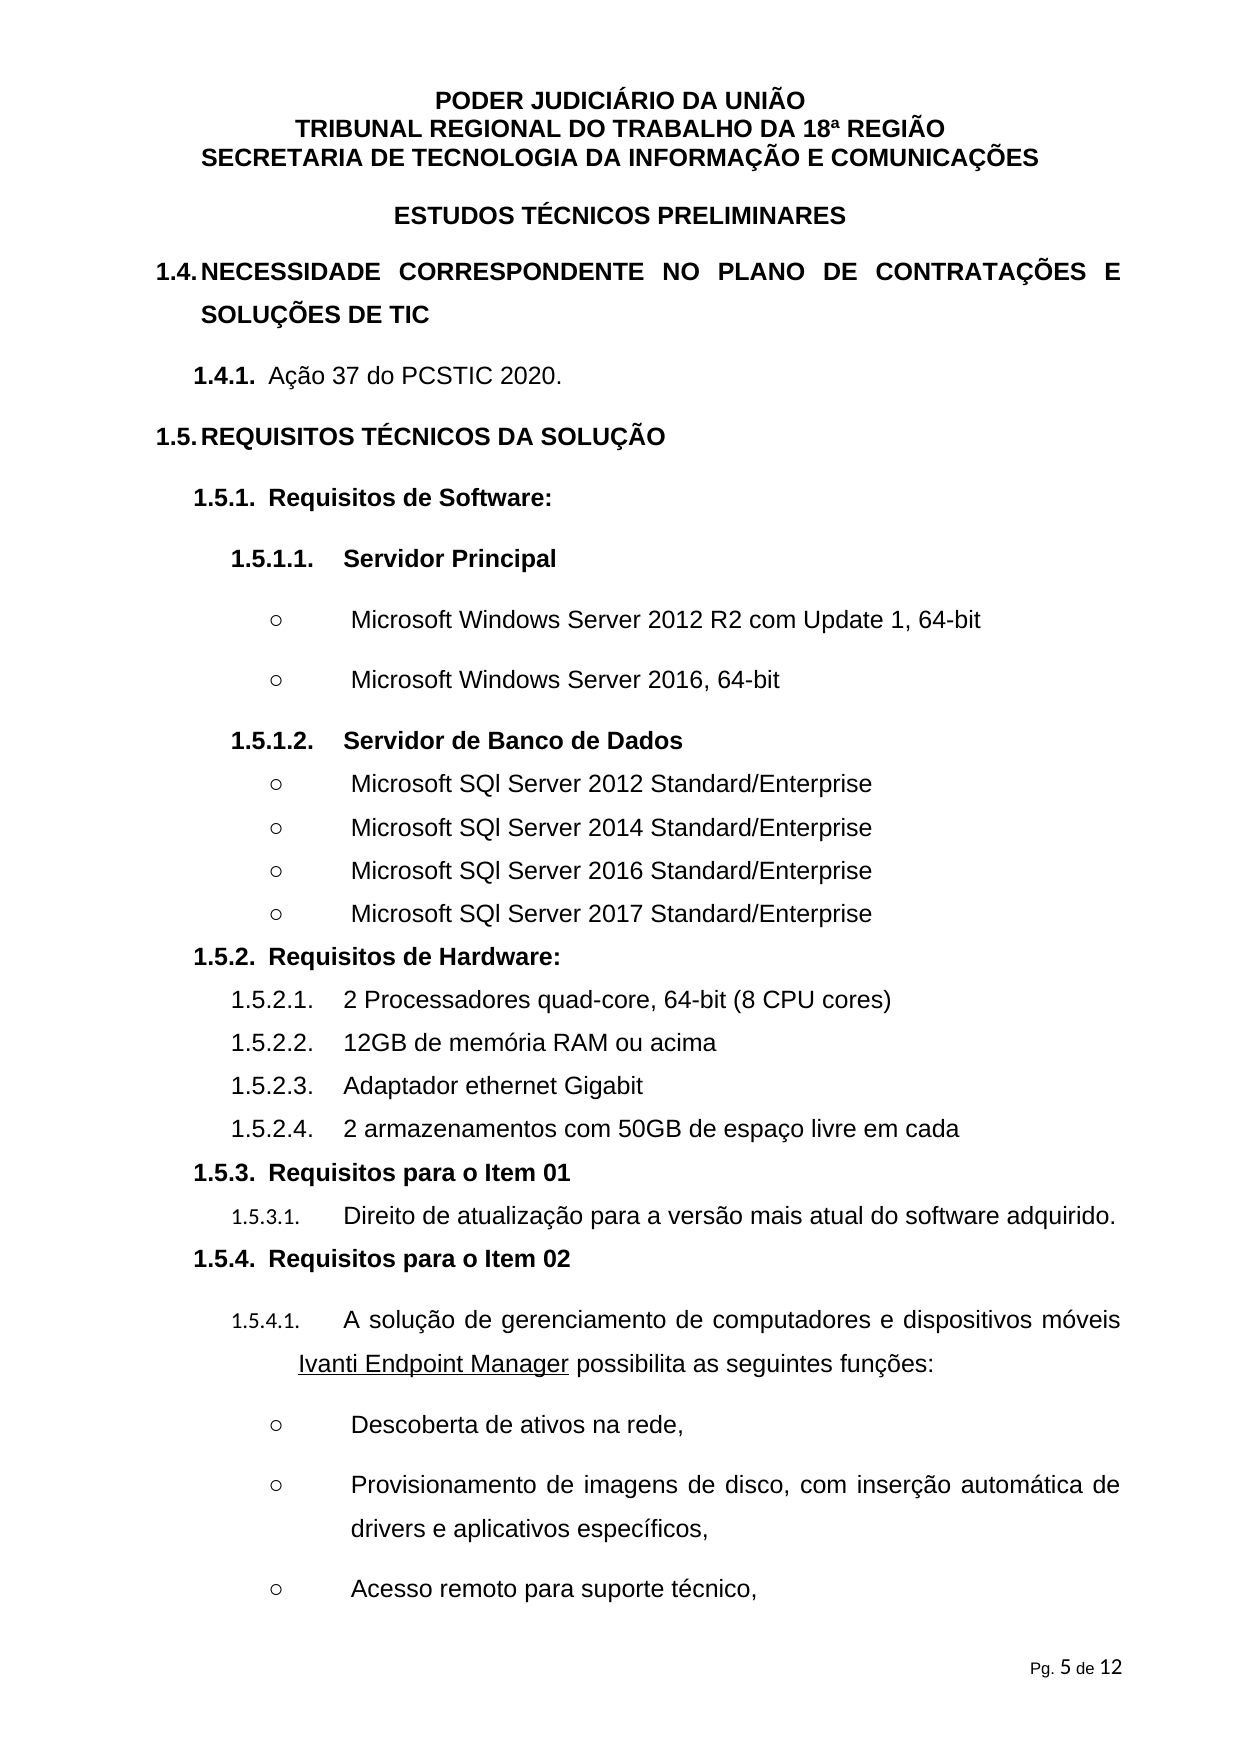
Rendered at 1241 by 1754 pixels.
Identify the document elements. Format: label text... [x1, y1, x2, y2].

list Requisitos de Software: [193, 483, 1122, 512]
list 2 armazenamentos com 50GB de espaço livre em cada [231, 1114, 1122, 1143]
list Servidor de Banco de Dados [231, 726, 1122, 755]
list Microsoft SQl Server 2016 Standard/Enterprise [268, 856, 1122, 884]
list Microsoft SQl Server 2017 Standard/Enterprise [268, 899, 1122, 928]
list 12GB de memória RAM ou acima [231, 1028, 1122, 1057]
list Descoberta de ativos na rede, [268, 1410, 1122, 1438]
list Adaptador ethernet Gigabit [231, 1071, 1122, 1100]
list Requisitos para o Item 01 [193, 1158, 1122, 1186]
list 2 Processadores quad-core, 64-bit (8 CPU cores) [231, 985, 1122, 1014]
list Microsoft Windows Server 2012 R2 com Update 1, 64-bit [268, 605, 1122, 633]
list Servidor Principal [231, 544, 1122, 573]
list Direito de atualização para a versão mais atual do software adquirido. [231, 1201, 1122, 1230]
list Acesso remoto para suporte técnico, [268, 1574, 1122, 1603]
list A solução de gerenciamento de computadores e dispositivos móveis Ivanti Endpoint Manager possibilita as seguintes funções: [231, 1305, 1122, 1378]
list Provisionamento de imagens de disco, com inserção automática de drivers e aplicativos específicos, [268, 1471, 1122, 1542]
list NECESSIDADE CORRESPONDENTE NO PLANO DE CONTRATAÇÕES E SOLUÇÕES DE TIC [156, 257, 1122, 329]
list Ação 37 do PCSTIC 2020. [193, 361, 1122, 390]
list Microsoft SQl Server 2014 Standard/Enterprise [268, 813, 1122, 841]
list REQUISITOS TÉCNICOS DA SOLUÇÃO [156, 422, 1122, 451]
list Microsoft Windows Server 2016, 64-bit [268, 666, 1122, 694]
list Requisitos para o Item 02 [193, 1244, 1122, 1273]
list Requisitos de Hardware: [193, 942, 1122, 971]
list Microsoft SQl Server 2012 Standard/Enterprise [268, 769, 1122, 798]
